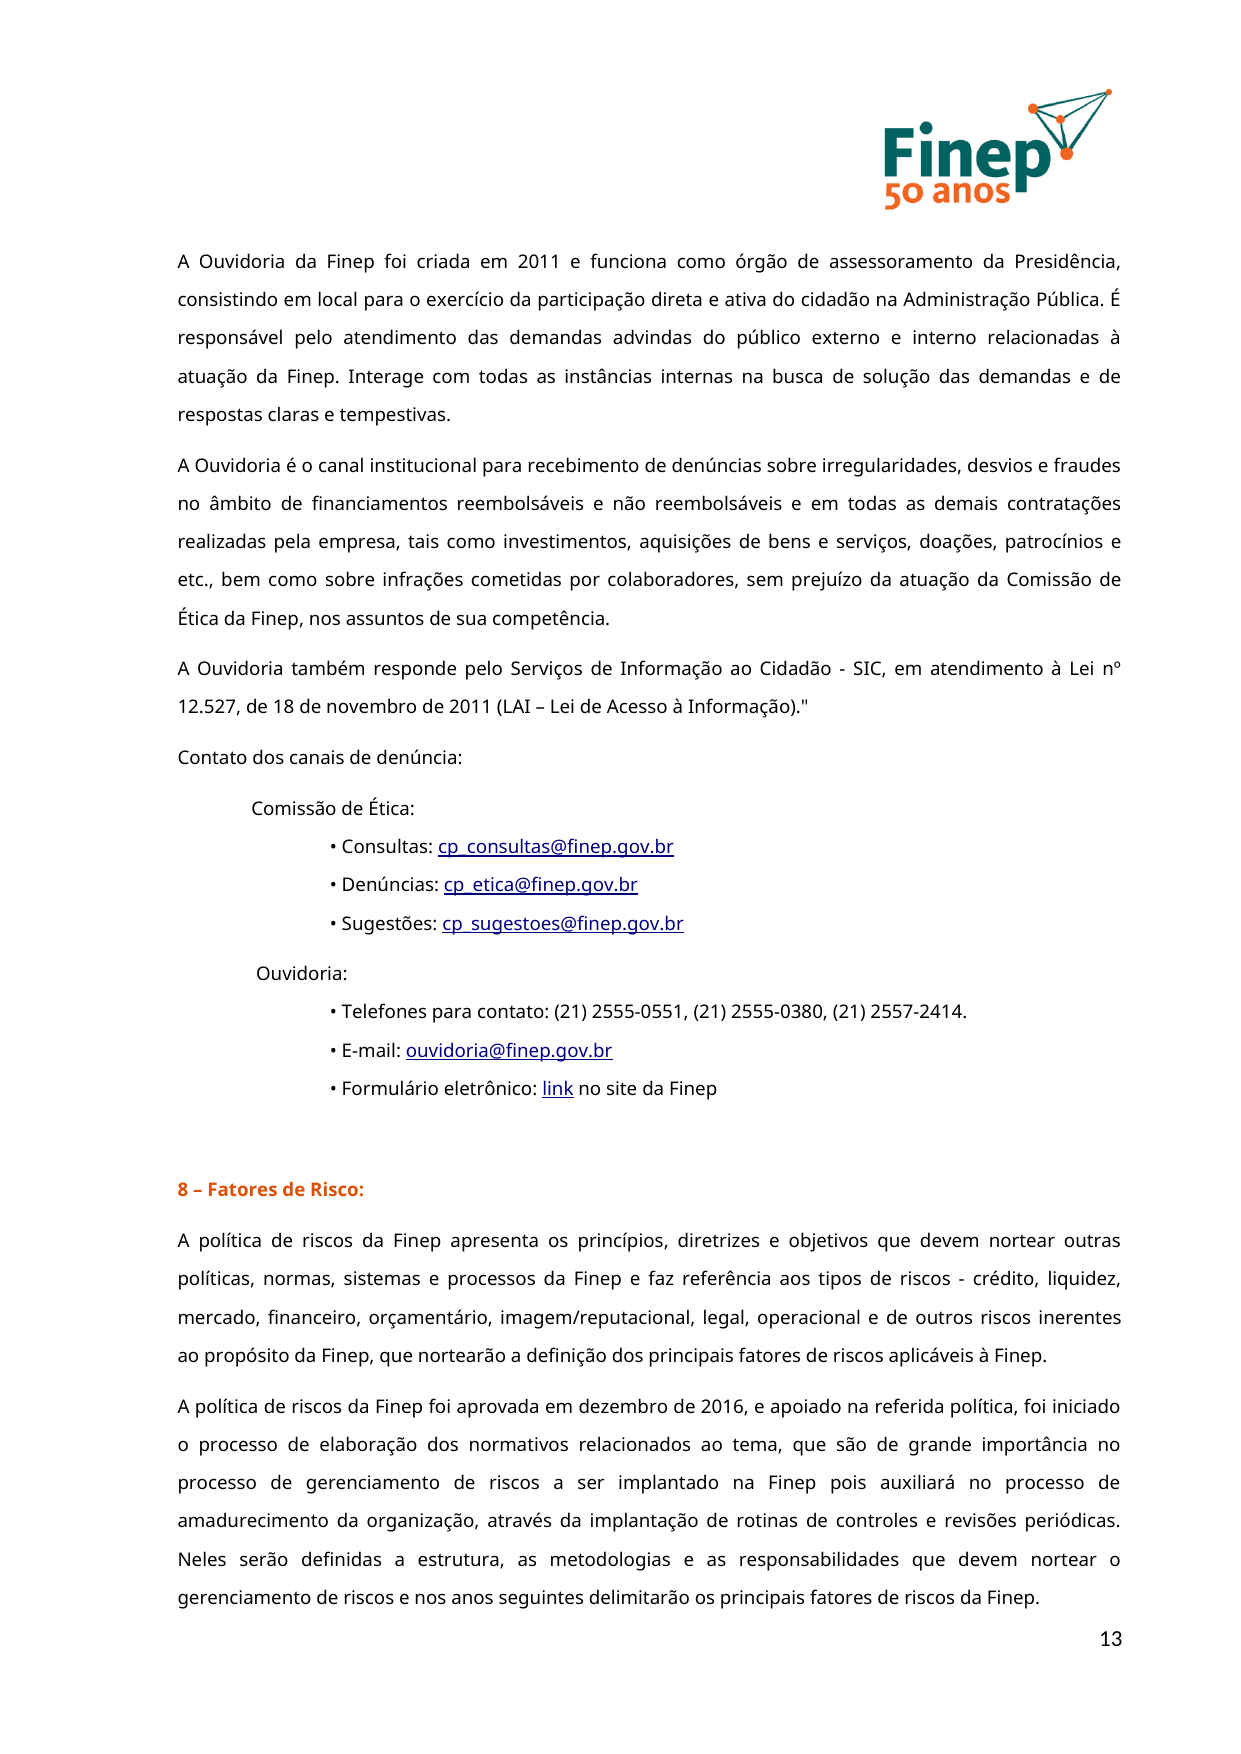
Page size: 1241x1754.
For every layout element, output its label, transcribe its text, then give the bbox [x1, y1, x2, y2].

text A Ouvidoria é o canal institucional para recebimento de denúncias sobre irregularidades, desvios e fraudes no âmbito de financiamentos reembolsáveis e não reembolsáveis e em todas as demais contratações realizadas pela empresa, tais como investimentos, aquisições de bens e serviços, doações, patrocínios e etc., bem como sobre infrações cometidas por colaboradores, sem prejuízo da atuação da Comissão de Ética da Finep, nos assuntos de sua competência. [177, 452, 1122, 630]
text A Ouvidoria também responde pelo Serviços de Informação ao Cidadão - SIC, em atendimento à Lei nº 12.527, de 18 de novembro de 2011 (LAI – Lei de Acesso à Informação)." [177, 656, 1122, 719]
text • Formulário eletrônico: link no site da Finep [325, 1075, 1122, 1101]
text Contato dos canais de denúncia: [177, 744, 1122, 770]
text • Sugestões: cp_sugestoes@finep.gov.br [325, 910, 1122, 935]
text Comissão de Ética: [251, 795, 1122, 821]
text • Consultas: cp_consultas@finep.gov.br [325, 833, 1122, 859]
text • Denúncias: cp_etica@finep.gov.br [325, 872, 1122, 897]
text Ouvidoria: [251, 961, 1122, 986]
text 8 – Fatores de Risco: [177, 1177, 1122, 1202]
text • Telefones para contato: (21) 2555-0551, (21) 2555-0380, (21) 2557-2414. [325, 999, 1122, 1024]
text • E-mail: ouvidoria@finep.gov.br [325, 1037, 1122, 1063]
text A política de riscos da Finep apresenta os princípios, diretrizes e objetivos que devem nortear outras políticas, normas, sistemas e processos da Finep e faz referência aos tipos de riscos - crédito, liquidez, mercado, financeiro, orçamentário, imagem/reputacional, legal, operacional e de outros riscos inerentes ao propósito da Finep, que nortearão a definição dos principais fatores de riscos aplicáveis à Finep. [177, 1227, 1122, 1368]
text A política de riscos da Finep foi aprovada em dezembro de 2016, e apoiado na referida política, foi iniciado o processo de elaboração dos normativos relacionados ao tema, que são de grande importância no processo de gerenciamento de riscos a ser implantado na Finep pois auxiliará no processo de amadurecimento da organização, através da implantação de rotinas de controles e revisões periódicas. Neles serão definidas a estrutura, as metodologias e as responsabilidades que devem nortear o gerenciamento de riscos e nos anos seguintes delimitarão os principais fatores de riscos da Finep. [177, 1393, 1122, 1609]
text A Ouvidoria da Finep foi criada em 2011 e funciona como órgão de assessoramento da Presidência, consistindo em local para o exercício da participação direta e ativa do cidadão na Administração Pública. É responsável pelo atendimento das demandas advindas do público externo e interno relacionadas à atuação da Finep. Interage com todas as instâncias internas na busca de solução das demandas e de respostas claras e tempestivas. [177, 248, 1122, 427]
